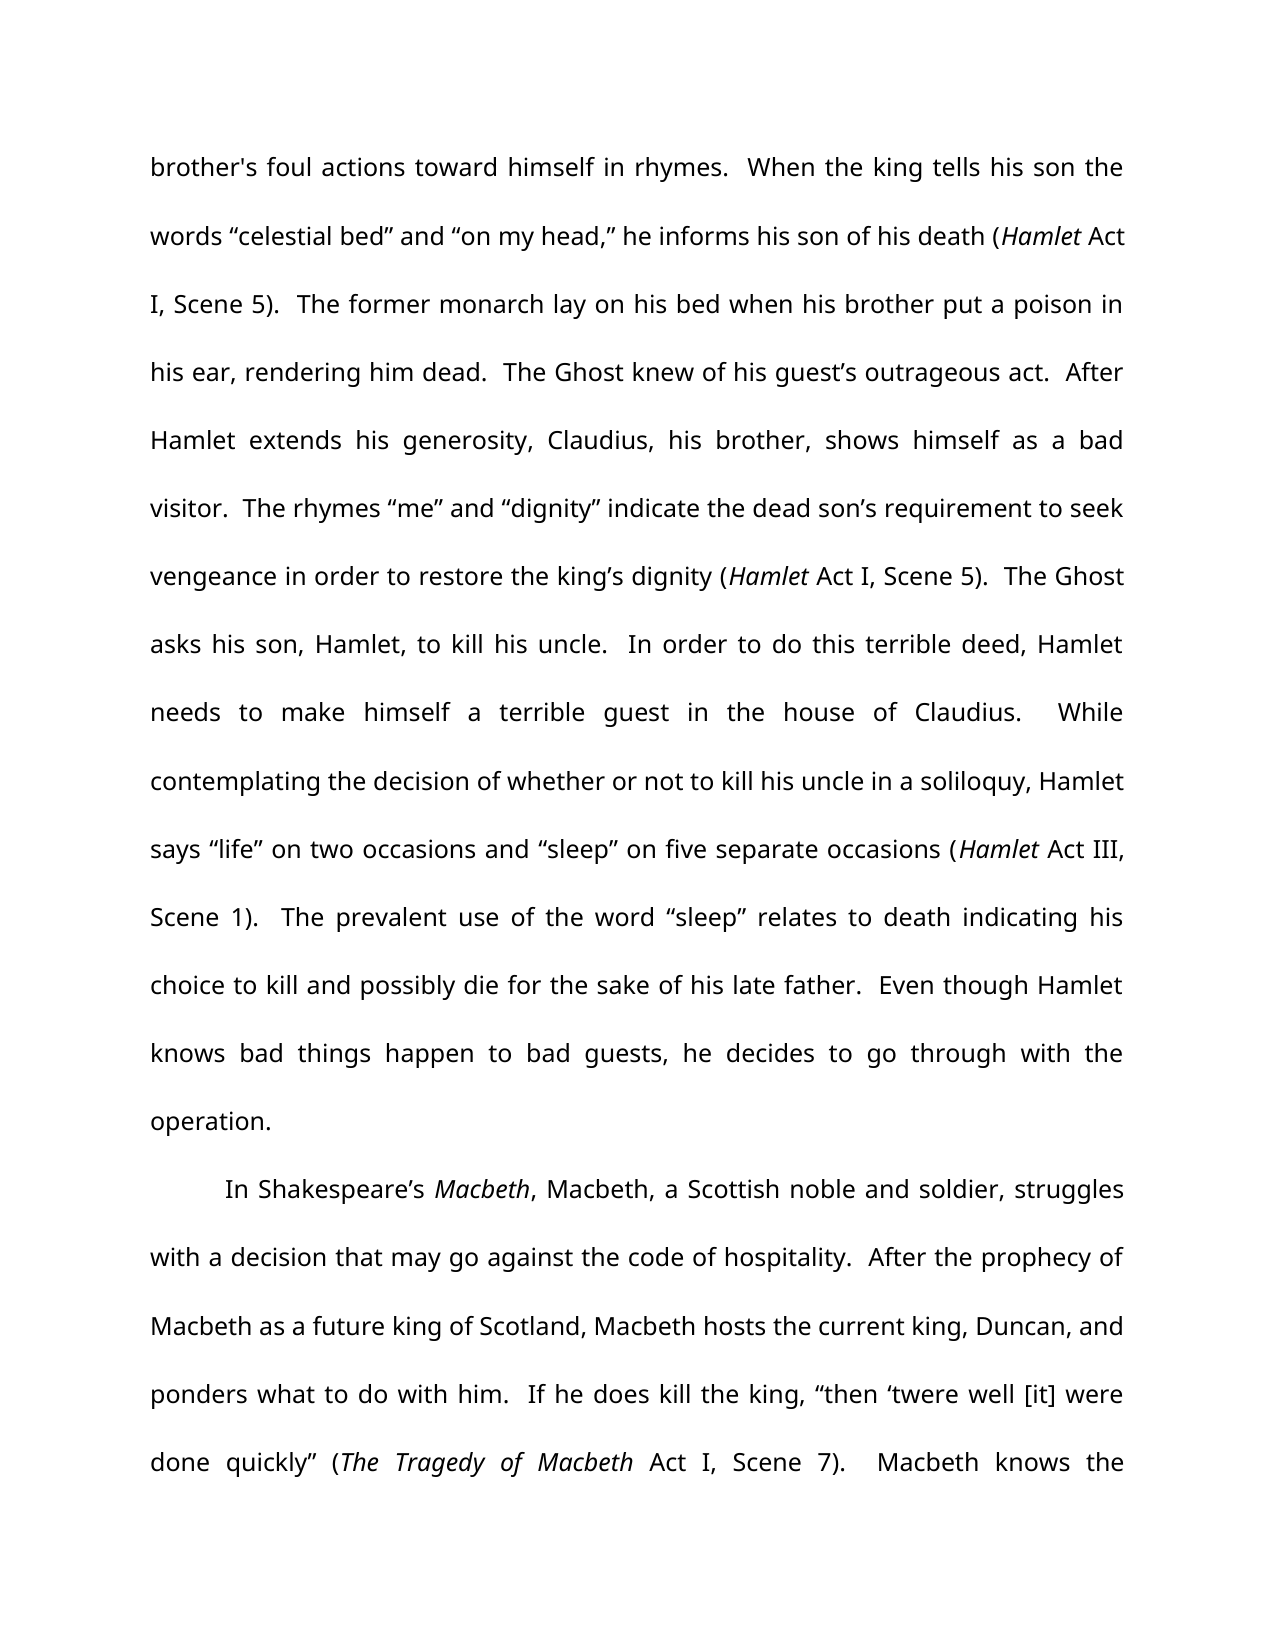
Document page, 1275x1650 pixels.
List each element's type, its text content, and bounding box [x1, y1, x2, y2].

text In Shakespeare’s Macbeth, Macbeth, a Scottish noble and soldier, struggles with a decision that may go against the code of hospitality. After the prophecy of Macbeth as a future king of Scotland, Macbeth hosts the current king, Duncan, and ponders what to do with him. If he does kill the king, “then ‘twere well [it] were done quickly” (The Tragedy of Macbeth Act I, Scene 7). Macbeth knows the [150, 1172, 1125, 1478]
text brother's foul actions toward himself in rhymes. When the king tells his son the words “celestial bed” and “on my head,” he informs his son of his death (Hamlet Act I, Scene 5). The former monarch lay on his bed when his brother put a poison in his ear, rendering him dead. The Ghost knew of his guest’s outrageous act. After Hamlet extends his generosity, Claudius, his brother, shows himself as a bad visitor. The rhymes “me” and “dignity” indicate the dead son’s requirement to seek vengeance in order to restore the king’s dignity (Hamlet Act I, Scene 5). The Ghost asks his son, Hamlet, to kill his uncle. In order to do this terrible deed, Hamlet needs to make himself a terrible guest in the house of Claudius. While contemplating the decision of whether or not to kill his uncle in a soliloquy, Hamlet says “life” on two occasions and “sleep” on five separate occasions (Hamlet Act III, Scene 1). The prevalent use of the word “sleep” relates to death indicating his choice to kill and possibly die for the sake of his late father. Even though Hamlet knows bad things happen to bad guests, he decides to go through with the operation. [150, 150, 1125, 1138]
